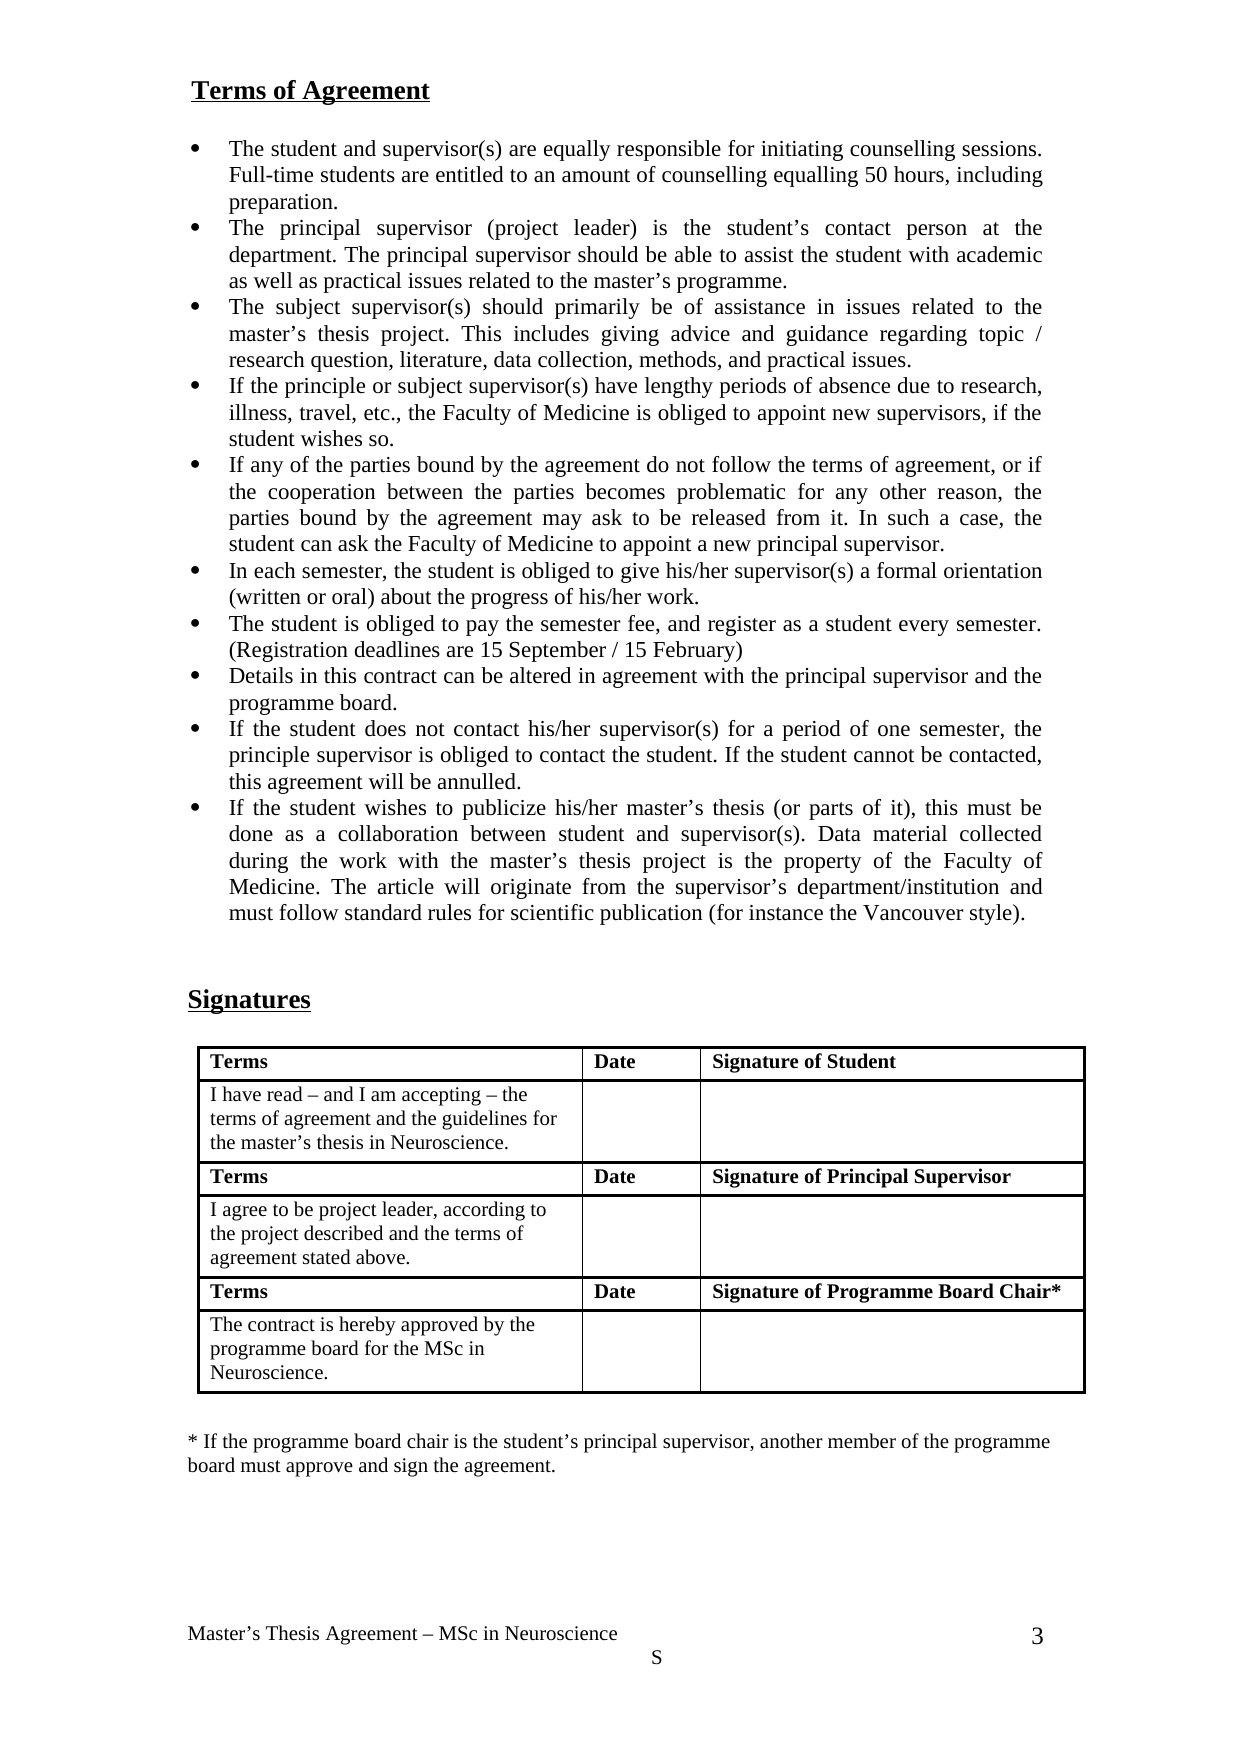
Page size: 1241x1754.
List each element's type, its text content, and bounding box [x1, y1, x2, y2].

list If any of the parties bound by the agreement do not follow the terms of agreement, or if the cooperation between the parties becomes problematic for any other reason, the parties bound by the agreement may ask to be released from it. In such a case, the student can ask the Faculty of Medicine to appoint a new principal supervisor. [191, 451, 1044, 557]
list The subject supervisor(s) should primarily be of assistance in issues related to the master’s thesis project. This includes giving advice and guidance regarding topic / research question, literature, data collection, methods, and practical issues. [191, 293, 1044, 372]
table_header Signature of Student [701, 1049, 1083, 1079]
table_cell [583, 1082, 700, 1161]
table_cell Signature of Programme Board Chair* [701, 1279, 1083, 1309]
table_cell I agree to be project leader, according to the project described and the terms of agreement stated above. [200, 1197, 582, 1276]
table_cell The contract is hereby approved by the programme board for the MSc in Neuroscience. [200, 1312, 582, 1391]
table_cell Terms [200, 1164, 582, 1194]
table_cell [583, 1312, 700, 1391]
table_header Terms [200, 1049, 582, 1079]
list The principal supervisor (project leader) is the student’s contact person at the department. The principal supervisor should be able to assist the student with academic as well as practical issues related to the master’s programme. [191, 214, 1044, 293]
table_cell Terms [200, 1279, 582, 1309]
text * If the programme board chair is the student’s principal supervisor, another member of the programme board must approve and sign the agreement. [187, 1429, 1053, 1477]
table_cell Signature of Principal Supervisor [701, 1164, 1083, 1194]
table_cell [701, 1197, 1083, 1276]
table_cell Date [583, 1279, 700, 1309]
list In each semester, the student is obliged to give his/her supervisor(s) a formal orientation (written or oral) about the progress of his/her work. [191, 557, 1044, 609]
list The student is obliged to pay the semester fee, and register as a student every semester. (Registration deadlines are 15 September / 15 February) [191, 609, 1044, 662]
table_cell [583, 1197, 700, 1276]
list If the student does not contact his/her supervisor(s) for a period of one semester, the principle supervisor is obliged to contact the student. If the student cannot be contacted, this agreement will be annulled. [191, 715, 1044, 794]
list Details in this contract can be altered in agreement with the principal supervisor and the programme board. [191, 662, 1044, 715]
list If the student wishes to publicize his/her master’s thesis (or parts of it), this must be done as a collaboration between student and supervisor(s). Data material collected during the work with the master’s thesis project is the property of the Faculty of Medicine. The article will originate from the supervisor’s department/institution and must follow standard rules for scientific publication (for instance the Vancouver style). [191, 794, 1044, 926]
text Signatures [187, 983, 1053, 1014]
list If the principle or subject supervisor(s) have lengthy periods of absence due to research, illness, travel, etc., the Faculty of Medicine is obliged to appoint new supervisors, if the student wishes so. [191, 372, 1044, 451]
table_cell I have read – and I am accepting – the terms of agreement and the guidelines for the master’s thesis in Neuroscience. [200, 1082, 582, 1161]
list The student and supervisor(s) are equally responsible for initiating counselling sessions. Full-time students are entitled to an amount of counselling equalling 50 hours, including preparation. [191, 135, 1044, 214]
text Terms of Agreement [191, 74, 1044, 105]
table_header Date [583, 1049, 700, 1079]
table_cell [701, 1082, 1083, 1161]
table_cell Date [583, 1164, 700, 1194]
table_cell [701, 1312, 1083, 1391]
